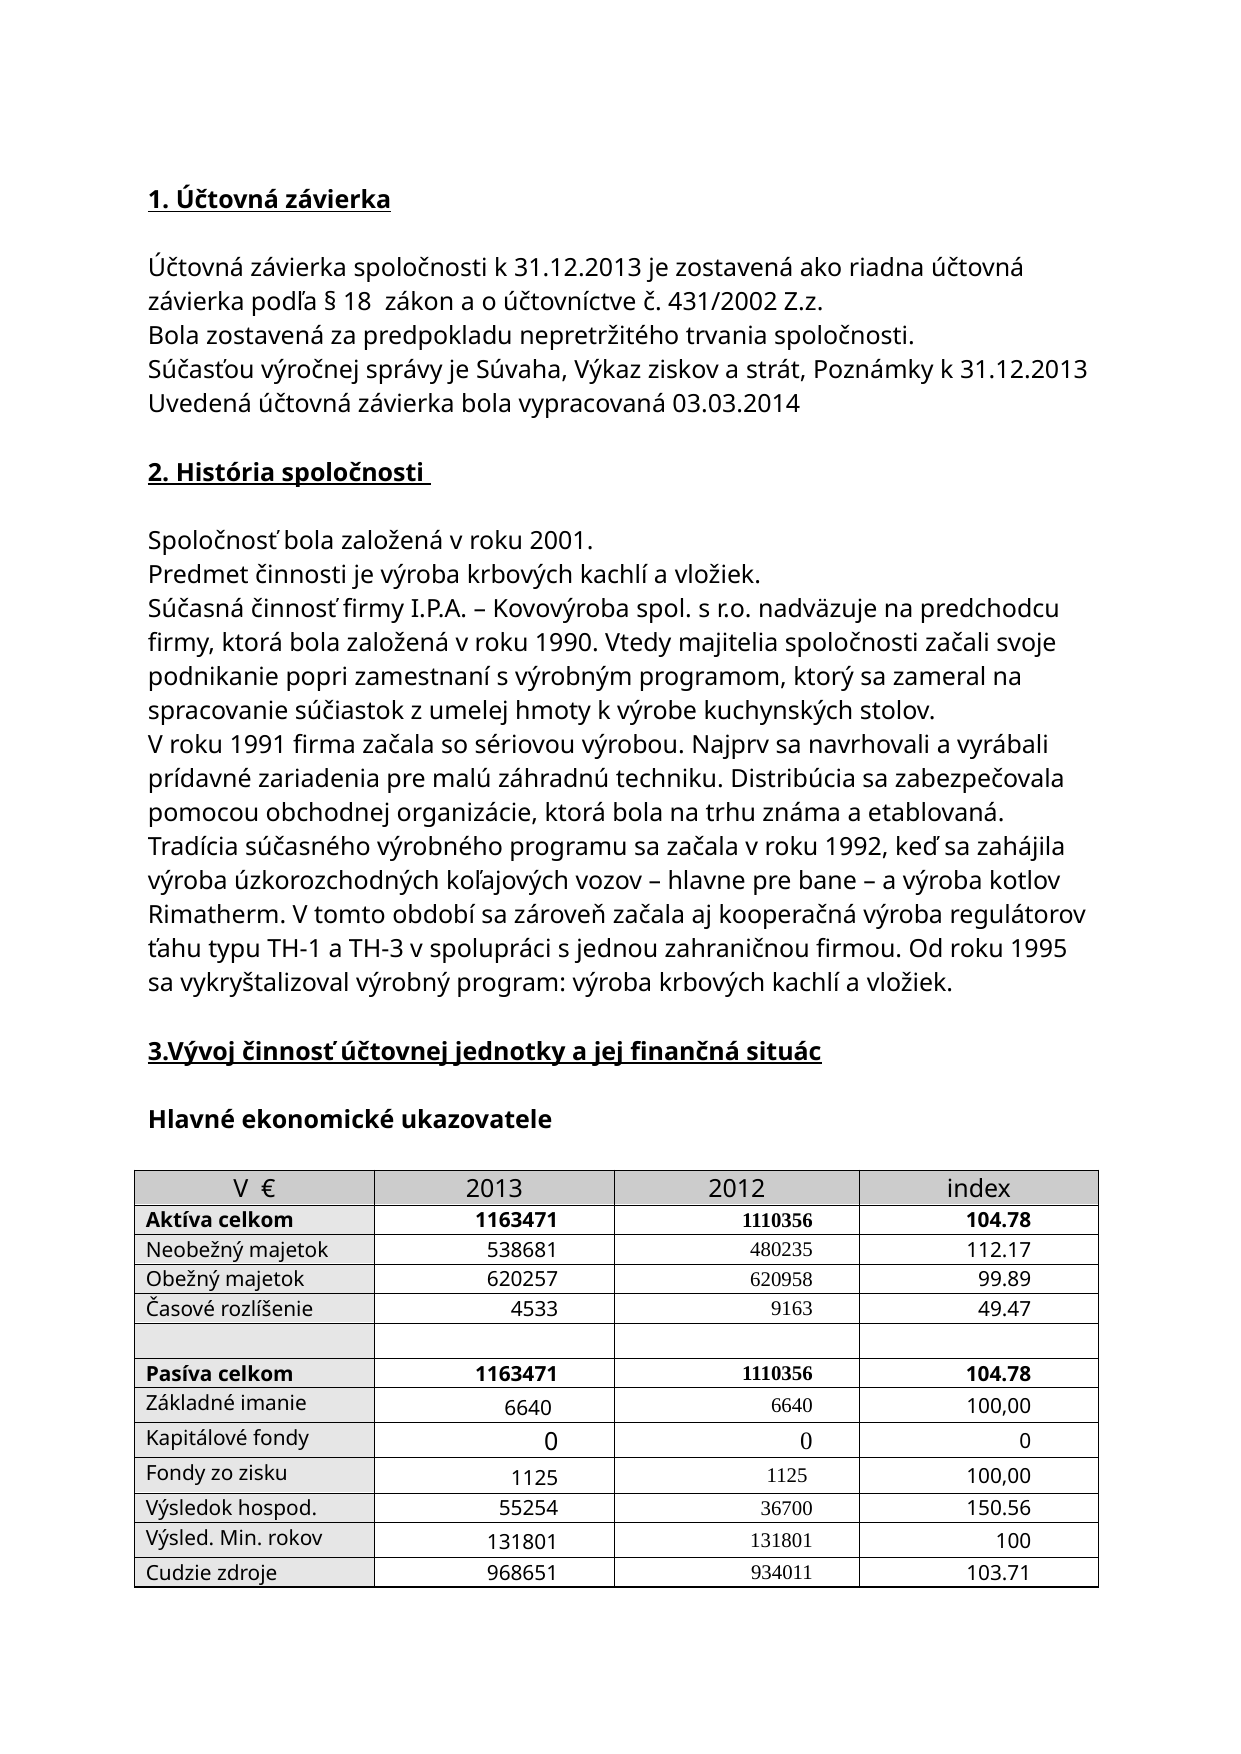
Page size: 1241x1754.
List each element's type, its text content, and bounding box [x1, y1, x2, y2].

table_cell Fondy zo zisku [135, 1458, 374, 1492]
table_cell Základné imanie [135, 1388, 374, 1422]
table_cell 1163471 [375, 1206, 614, 1234]
text Predmet činnosti je výroba krbových kachlí a vložiek. [148, 556, 1093, 590]
table_cell Výsledok hospod. [135, 1494, 374, 1522]
text Účtovná závierka spoločnosti k 31.12.2013 je zostavená ako riadna účtovná závierka podľa § 18 zákon a o účtovníctve č. 431/2002 Z.z. [148, 250, 1093, 318]
table_cell 0 [860, 1423, 1098, 1457]
table_header 2013 [375, 1171, 614, 1204]
table_cell 1110356 [615, 1359, 859, 1387]
table_cell 112,17 [860, 1235, 1098, 1263]
table_cell 480235 [615, 1235, 859, 1263]
table_cell 0 [615, 1423, 859, 1457]
text 1. Účtovná závierka [148, 182, 1093, 216]
text 3.Vývoj činnosť účtovnej jednotky a jej finančná situác [148, 1033, 1093, 1067]
table_cell Aktíva celkom [135, 1206, 374, 1234]
table_cell 131801 [375, 1523, 614, 1557]
table_cell 1125 [615, 1458, 859, 1492]
table_cell 55254 [375, 1494, 614, 1522]
table_cell 4533 [375, 1294, 614, 1322]
table_cell 538681 [375, 1235, 614, 1263]
table_cell Obežný majetok [135, 1265, 374, 1293]
table_cell 100 [860, 1523, 1098, 1557]
table_cell 103,71 [860, 1558, 1098, 1586]
table_cell Cudzie zdroje [135, 1558, 374, 1586]
table_cell 36700 [615, 1494, 859, 1522]
table_cell 131801 [615, 1523, 859, 1557]
table_cell 100,00 [860, 1458, 1098, 1492]
table_cell 968651 [375, 1558, 614, 1586]
table_cell 620958 [615, 1265, 859, 1293]
table_cell 104,78 [860, 1359, 1098, 1387]
text Súčasťou výročnej správy je Súvaha, Výkaz ziskov a strát, Poznámky k 31.12.2013 [148, 352, 1093, 386]
table_header index [860, 1171, 1098, 1204]
table_cell 6640 [375, 1388, 614, 1422]
text Hlavné ekonomické ukazovatele [148, 1101, 1093, 1135]
text V roku 1991 firma začala so sériovou výrobou. Najprv sa navrhovali a vyrábali prídavné zariadenia pre malú záhradnú techniku. Distribúcia sa zabezpečovala pomocou obchodnej organizácie, ktorá bola na trhu známa a etablovaná. [148, 727, 1093, 829]
text Súčasná činnosť firmy I.P.A. – Kovovýroba spol. s r.o. nadväzuje na predchodcu firmy, ktorá bola založená v roku 1990. Vtedy majitelia spoločnosti začali svoje podnikanie popri zamestnaní s výrobným programom, ktorý sa zameral na spracovanie súčiastok z umelej hmoty k výrobe kuchynských stolov. [148, 590, 1093, 727]
table_header V € [135, 1171, 374, 1204]
table_cell Pasíva celkom [135, 1359, 374, 1387]
table_cell 0 [375, 1423, 614, 1457]
table_cell Neobežný majetok [135, 1235, 374, 1263]
table_cell [860, 1324, 1098, 1358]
text Uvedená účtovná závierka bola vypracovaná 03.03.2014 [148, 386, 1093, 420]
table_cell 934011 [615, 1558, 859, 1586]
table_cell 99,89 [860, 1265, 1098, 1293]
table_cell 150,56 [860, 1494, 1098, 1522]
table_cell 1163471 [375, 1359, 614, 1387]
text Spoločnosť bola založená v roku 2001. [148, 522, 1093, 556]
table_cell 49,47 [860, 1294, 1098, 1322]
table_cell 104,78 [860, 1206, 1098, 1234]
table_cell [375, 1324, 614, 1358]
text Bola zostavená za predpokladu nepretržitého trvania spoločnosti. [148, 318, 1093, 352]
table_cell 9163 [615, 1294, 859, 1322]
table_cell Kapitálové fondy [135, 1423, 374, 1457]
table_cell Časové rozlíšenie [135, 1294, 374, 1322]
table_cell [135, 1324, 374, 1358]
table_cell [615, 1324, 859, 1358]
table_cell Výsled. Min. rokov [135, 1523, 374, 1557]
table_cell 6640 [615, 1388, 859, 1422]
table_cell 1125 [375, 1458, 614, 1492]
text Tradícia súčasného výrobného programu sa začala v roku 1992, keď sa zahájila výroba úzkorozchodných koľajových vozov – hlavne pre bane – a výroba kotlov Rimatherm. V tomto období sa zároveň začala aj kooperačná výroba regulátorov ťahu typu TH-1 a TH-3 v spolupráci s jednou zahraničnou firmou. Od roku 1995 sa vykryštalizoval výrobný program: výroba krbových kachlí a vložiek. [148, 829, 1093, 999]
table_cell 100,00 [860, 1388, 1098, 1422]
table_cell 1110356 [615, 1206, 859, 1234]
table_header 2012 [615, 1171, 859, 1204]
table_cell 620257 [375, 1265, 614, 1293]
text 2. História spoločnosti [148, 454, 1093, 488]
